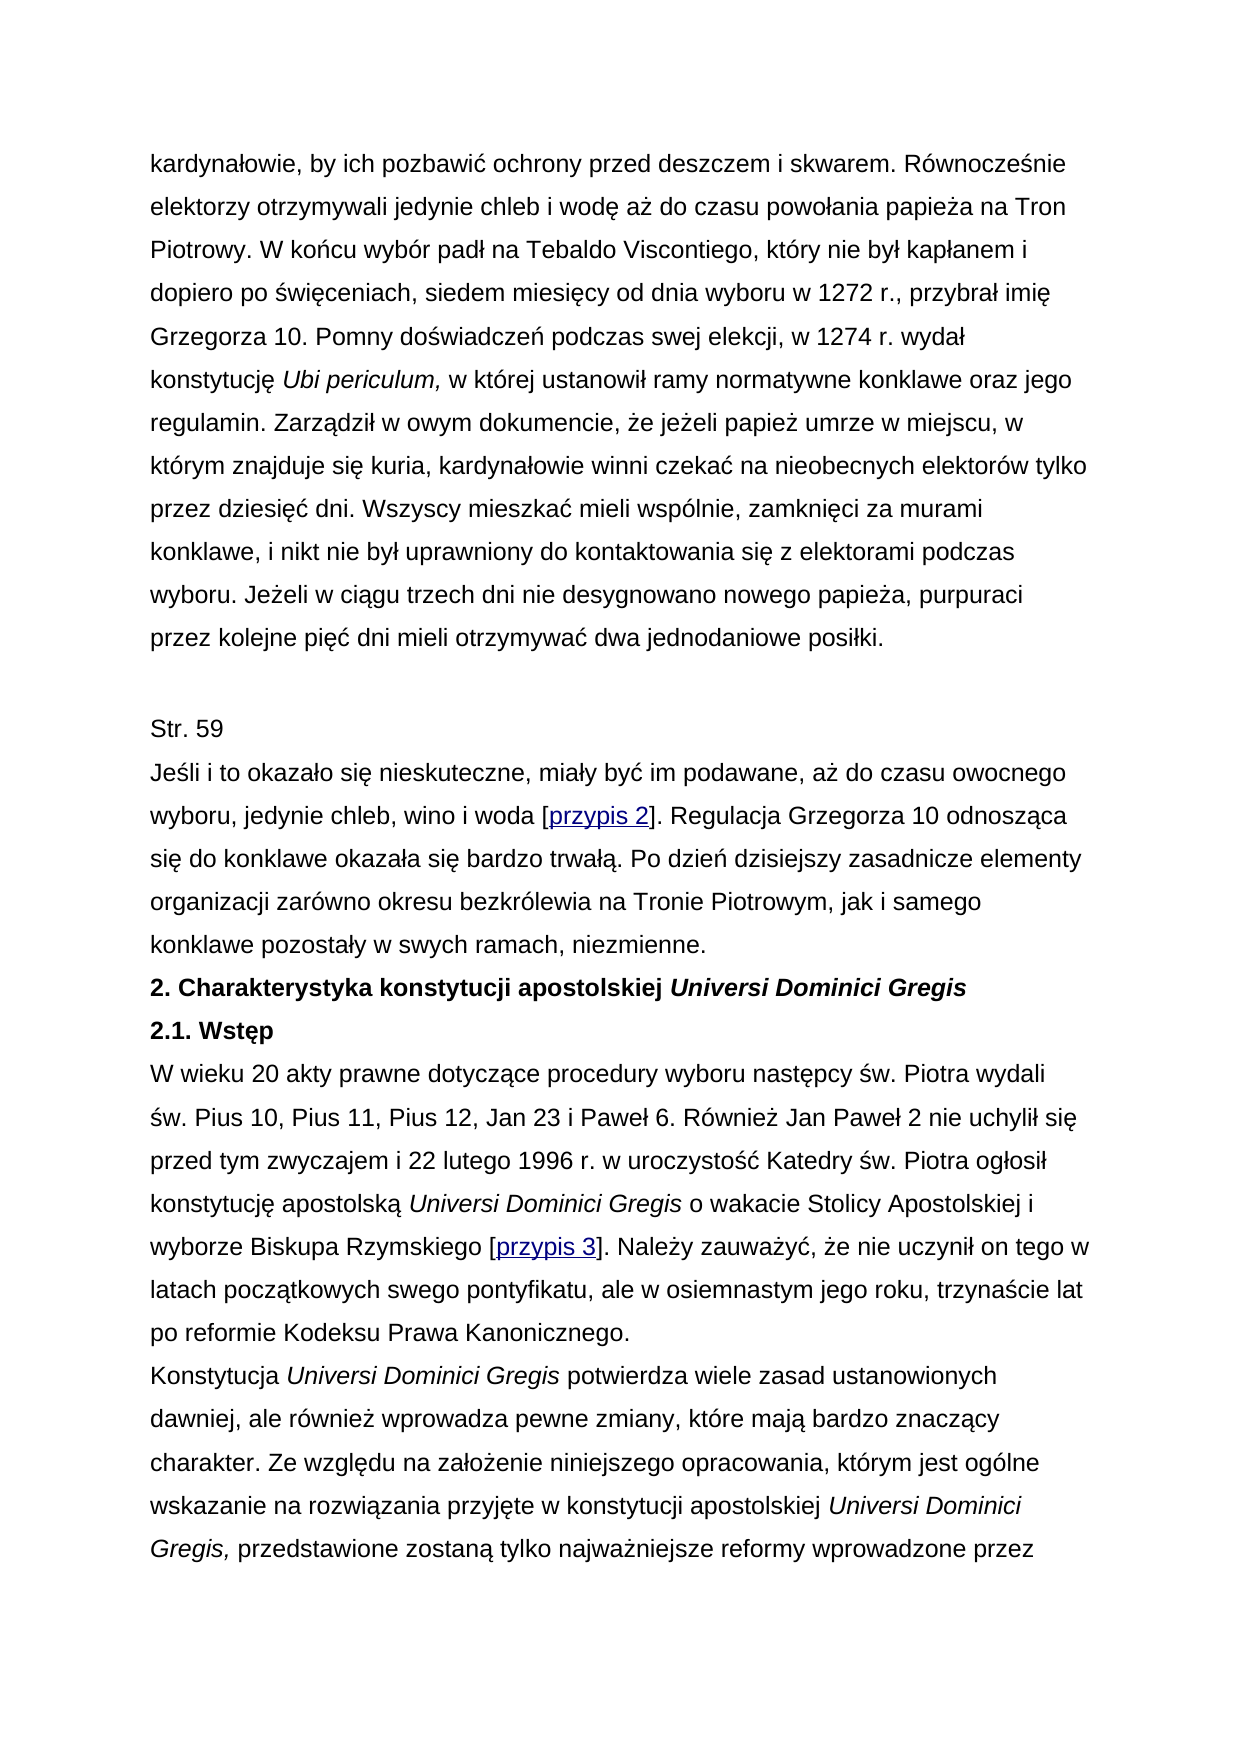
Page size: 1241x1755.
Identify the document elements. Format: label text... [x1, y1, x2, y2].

text Jeśli i to okazało się nieskuteczne, miały być im podawane, aż do czasu owocnego wyboru, jedynie chleb, wino i woda [przypis 2]. Regulacja Grzegorza 10 odnosząca się do konklawe okazała się bardzo trwałą. Po dzień dzisiejszy zasadnicze elementy organizacji zarówno okresu bezkrólewia na Tronie Piotrowym, jak i samego konklawe pozostały w swych ramach, niezmienne. [150, 757, 1091, 959]
text Str. 59 [150, 714, 1091, 743]
text Konstytucja Universi Dominici Gregis potwierdza wiele zasad ustanowionych dawniej, ale również wprowadza pewne zmiany, które mają bardzo znaczący charakter. Ze względu na założenie niniejszego opracowania, którym jest ogólne wskazanie na rozwiązania przyjęte w konstytucji apostolskiej Universi Dominici Gregis, przedstawione zostaną tylko najważniejsze reformy wprowadzone przez [150, 1361, 1091, 1562]
subtitle 2.1. Wstęp [150, 1016, 1091, 1045]
text kardynałowie, by ich pozbawić ochrony przed deszczem i skwarem. Równocześnie elektorzy otrzymywali jedynie chleb i wodę aż do czasu powołania papieża na Tron Piotrowy. W końcu wybór padł na Tebaldo Viscontiego, który nie był kapłanem i dopiero po święceniach, siedem miesięcy od dnia wyboru w 1272 r., przybrał imię Grzegorza 10. Pomny doświadczeń podczas swej elekcji, w 1274 r. wydał konstytucję Ubi periculum, w której ustanowił ramy normatywne konklawe oraz jego regulamin. Zarządził w owym dokumencie, że jeżeli papież umrze w miejscu, w którym znajduje się kuria, kardynałowie winni czekać na nieobecnych elektorów tylko przez dziesięć dni. Wszyscy mieszkać mieli wspólnie, zamknięci za murami konklawe, i nikt nie był uprawniony do kontaktowania się z elektorami podczas wyboru. Jeżeli w ciągu trzech dni nie desygnowano nowego papieża, purpuraci przez kolejne pięć dni mieli otrzymywać dwa jednodaniowe posiłki. [150, 149, 1091, 652]
subtitle 2. Charakterystyka konstytucji apostolskiej Universi Dominici Gregis [150, 973, 1091, 1002]
text W wieku 20 akty prawne dotyczące procedury wyboru następcy św. Piotra wydali św. Pius 10, Pius 11, Pius 12, Jan 23 i Paweł 6. Również Jan Paweł 2 nie uchylił się przed tym zwyczajem i 22 lutego 1996 r. w uroczystość Katedry św. Piotra ogłosił konstytucję apostolską Universi Dominici Gregis o wakacie Stolicy Apostolskiej i wyborze Biskupa Rzymskiego [przypis 3]. Należy zauważyć, że nie uczynił on tego w latach początkowych swego pontyfikatu, ale w osiemnastym jego roku, trzynaście lat po reformie Kodeksu Prawa Kanonicznego. [150, 1059, 1091, 1347]
